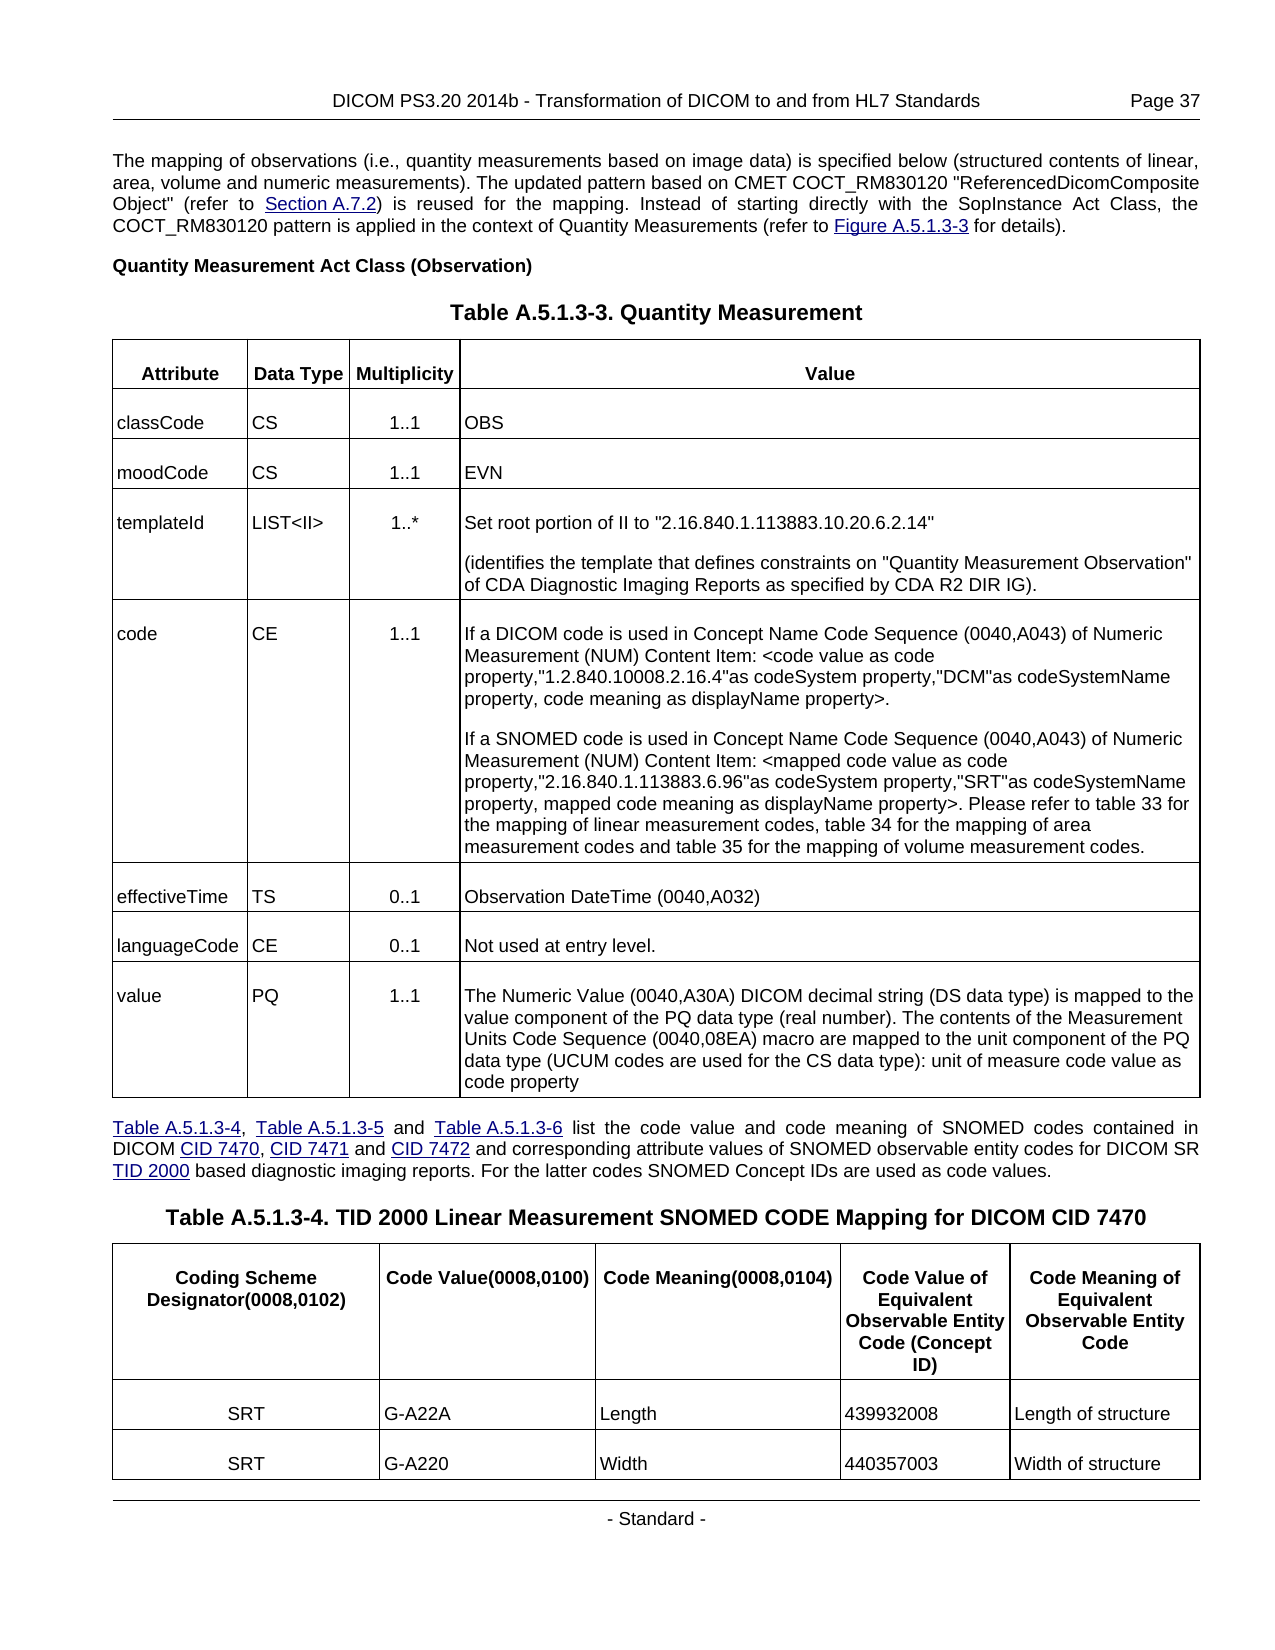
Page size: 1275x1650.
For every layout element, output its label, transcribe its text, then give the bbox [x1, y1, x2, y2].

table_header Multiplicity [350, 340, 459, 388]
table_cell TS [248, 863, 349, 911]
table_cell 1..1 [350, 600, 459, 862]
table_cell 0..1 [350, 912, 459, 961]
table_cell CS [248, 389, 349, 438]
table_header Attribute [113, 340, 247, 388]
table_cell CE [248, 600, 349, 862]
table_cell Observation DateTime (0040,A032) [461, 863, 1199, 911]
table_cell effectiveTime [113, 863, 247, 911]
table_cell The Numeric Value (0040,A30A) DICOM decimal string (DS data type) is mapped to the value component of the PQ data type (real number). The contents of the Measurement Units Code Sequence (0040,08EA) macro are mapped to the unit component of the PQ data type (UCUM codes are used for the CS data type): unit of measure code value as code property [461, 962, 1199, 1097]
table_cell PQ [248, 962, 349, 1097]
table_cell SRT [113, 1430, 379, 1478]
table_cell LIST<II> [248, 489, 349, 599]
text Table A.5.1.3-4, Table A.5.1.3-5 and Table A.5.1.3-6 list the code value and code meaning of SNOMED codes contained in DICOM CID 7470, CID 7471 and CID 7472 and corresponding attribute values of SNOMED observable entity codes for DICOM SR TID 2000 based diagnostic imaging reports. For the latter codes SNOMED Concept IDs are used as code values. [112, 1117, 1200, 1181]
table_cell 1..1 [350, 439, 459, 487]
table_cell moodCode [113, 439, 247, 487]
table_cell OBS [461, 389, 1199, 438]
text Table A.5.1.3-4. TID 2000 Linear Measurement SNOMED CODE Mapping for DICOM CID 7470 [112, 1204, 1200, 1230]
table_cell CE [248, 912, 349, 961]
table_cell If a DICOM code is used in Concept Name Code Sequence (0040,A043) of Numeric Measurement (NUM) Content Item: <code value as code property,"1.2.840.10008.2.16.4"as codeSystem property,"DCM"as codeSystemName property, code meaning as displayName property>. If a SNOMED code is used in Concept Name Code Sequence (0040,A043) of Numeric Measurement (NUM) Content Item: <mapped code value as code property,"2.16.840.1.113883.6.96"as codeSystem property,"SRT"as codeSystemName property, mapped code meaning as displayName property>. Please refer to table 33 for the mapping of linear measurement codes, table 34 for the mapping of area measurement codes and table 35 for the mapping of volume measurement codes. [461, 600, 1199, 862]
table_cell 0..1 [350, 863, 459, 911]
table_header Code Meaning of Equivalent Observable Entity Code [1011, 1244, 1199, 1379]
table_cell Width of structure [1011, 1430, 1199, 1478]
table_cell Set root portion of II to "2.16.840.1.113883.10.20.6.2.14" (identifies the template that defines constraints on "Quantity Measurement Observation" of CDA Diagnostic Imaging Reports as specified by CDA R2 DIR IG). [461, 489, 1199, 599]
table_cell SRT [113, 1380, 379, 1429]
table_header Code Value(0008,0100) [380, 1244, 595, 1379]
table_header Code Meaning(0008,0104) [596, 1244, 840, 1379]
table_cell Length [596, 1380, 840, 1429]
text Table A.5.1.3-3. Quantity Measurement [112, 299, 1200, 325]
table_cell G-A220 [380, 1430, 595, 1478]
table_cell CS [248, 439, 349, 487]
table_cell 1..* [350, 489, 459, 599]
text The mapping of observations (i.e., quantity measurements based on image data) is specified below (structured contents of linear, area, volume and numeric measurements). The updated pattern based on CMET COCT_RM830120 "ReferencedDicomComposite Object" (refer to Section A.7.2) is reused for the mapping. Instead of starting directly with the SopInstance Act Class, the COCT_RM830120 pattern is applied in the context of Quantity Measurements (refer to Figure A.5.1.3-3 for details). [112, 150, 1200, 236]
table_cell 1..1 [350, 389, 459, 438]
table_header Data Type [248, 340, 349, 388]
table_header Code Value of Equivalent Observable Entity Code (Concept ID) [841, 1244, 1009, 1379]
text Quantity Measurement Act Class (Observation) [112, 255, 1200, 277]
table_cell languageCode [113, 912, 247, 961]
table_header Coding Scheme Designator(0008,0102) [113, 1244, 379, 1379]
table_cell EVN [461, 439, 1199, 487]
table_cell Not used at entry level. [461, 912, 1199, 961]
table_cell templateId [113, 489, 247, 599]
table_cell value [113, 962, 247, 1097]
table_cell Width [596, 1430, 840, 1478]
table_header Value [461, 340, 1199, 388]
table_cell 439932008 [841, 1380, 1009, 1429]
table_cell classCode [113, 389, 247, 438]
table_cell 1..1 [350, 962, 459, 1097]
table_cell code [113, 600, 247, 862]
table_cell 440357003 [841, 1430, 1009, 1478]
table_cell Length of structure [1011, 1380, 1199, 1429]
table_cell G-A22A [380, 1380, 595, 1429]
